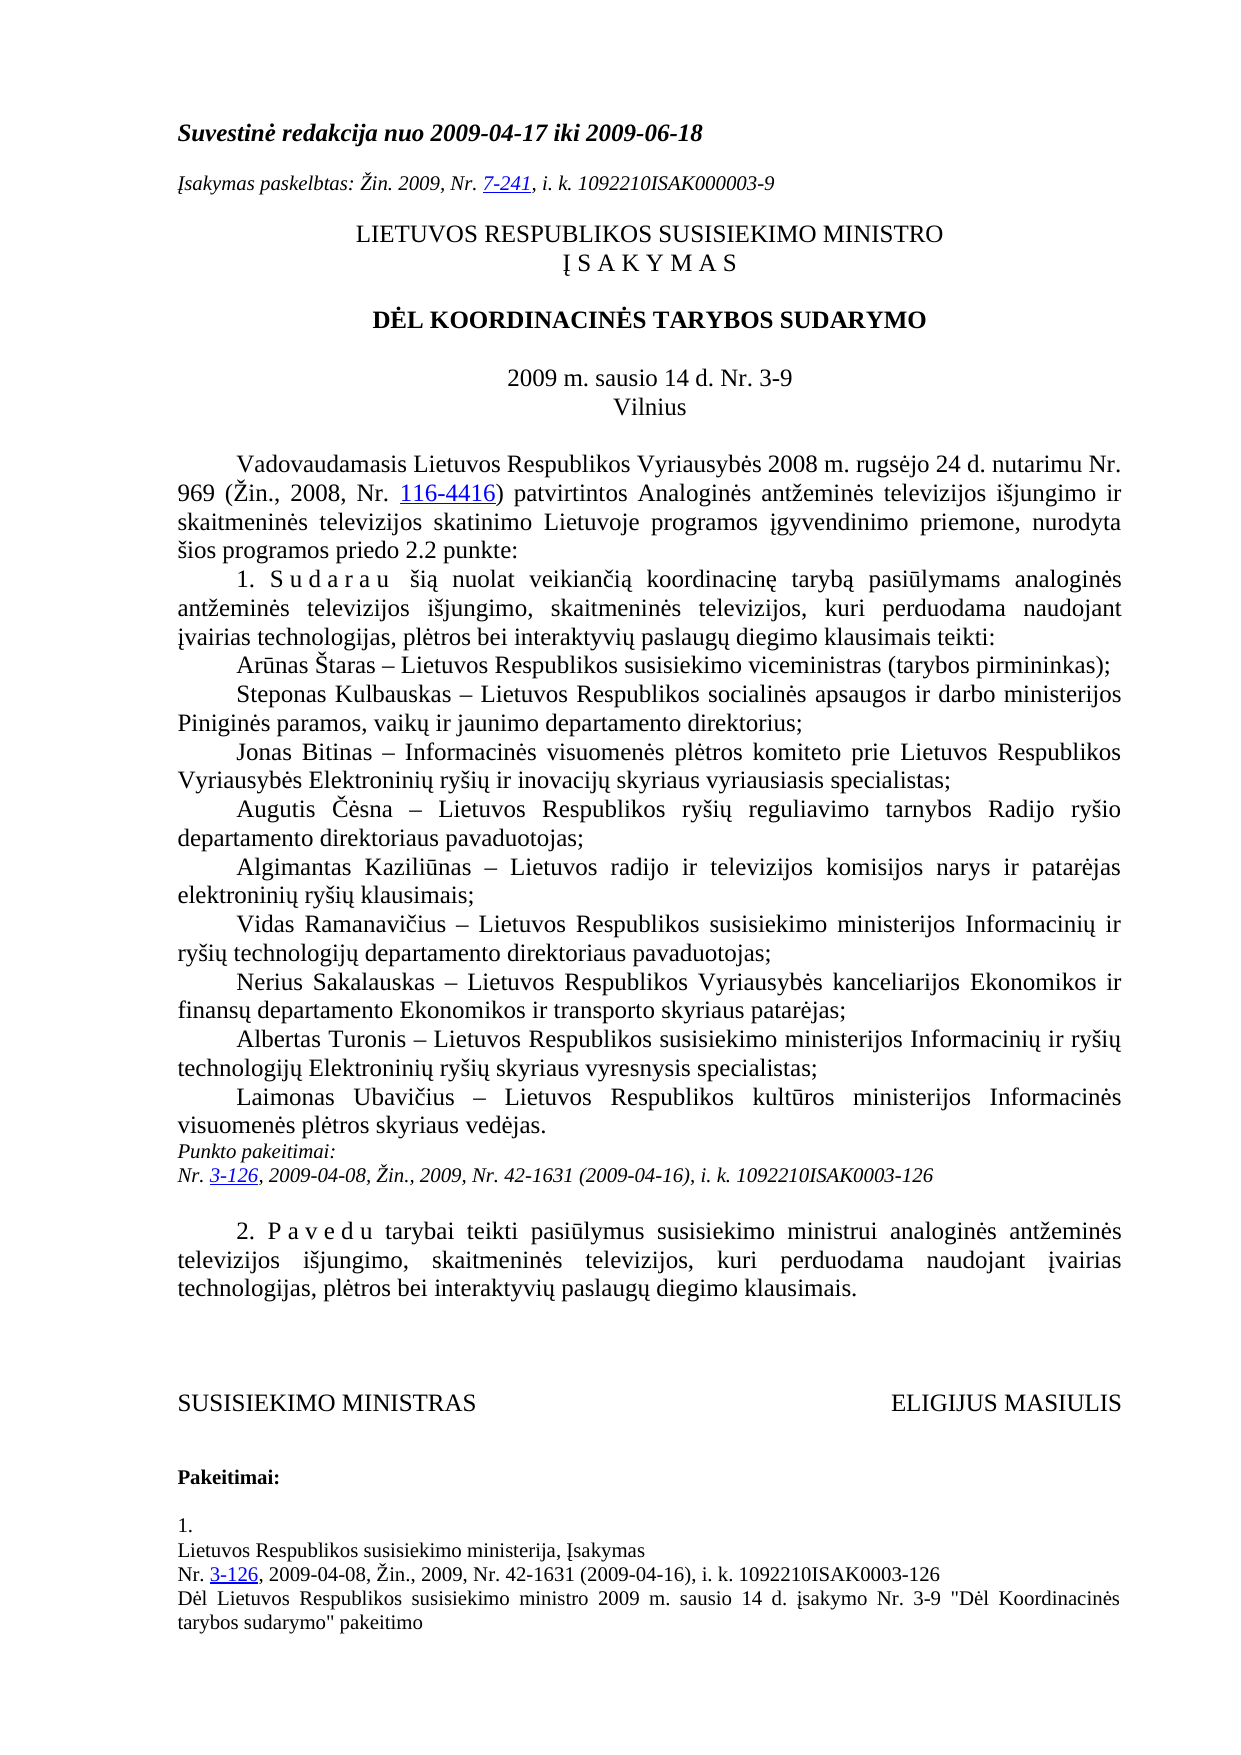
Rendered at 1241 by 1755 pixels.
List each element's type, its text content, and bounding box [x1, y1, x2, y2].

text Albertas Turonis – Lietuvos Respublikos susisiekimo ministerijos Informacinių ir ryšių technologijų Elektroninių ryšių skyriaus vyresnysis specialistas; [177, 1024, 1122, 1082]
text Vilnius [177, 392, 1122, 420]
text LIETUVOS RESPUBLIKOS SUSISIEKIMO MINISTRO [177, 219, 1122, 248]
text 1. Sudarau šią nuolat veikiančią koordinacinę tarybą pasiūlymams analoginės antžeminės televizijos išjungimo, skaitmeninės televizijos, kuri perduodama naudojant įvairias technologijas, plėtros bei interaktyvių paslaugų diegimo klausimais teikti: [177, 564, 1122, 650]
text Steponas Kulbauskas – Lietuvos Respublikos socialinės apsaugos ir darbo ministerijos Piniginės paramos, vaikų ir jaunimo departamento direktorius; [177, 679, 1122, 737]
text Lietuvos Respublikos susisiekimo ministerija, Įsakymas [177, 1537, 1122, 1562]
text Suvestinė redakcija nuo 2009-04-17 iki 2009-06-18 [177, 118, 1122, 147]
text 2. Pavedu tarybai teikti pasiūlymus susisiekimo ministrui analoginės antžeminės televizijos išjungimo, skaitmeninės televizijos, kuri perduodama naudojant įvairias technologijas, plėtros bei interaktyvių paslaugų diegimo klausimais. [177, 1216, 1122, 1302]
text Nr. 3-126, 2009-04-08, Žin., 2009, Nr. 42-1631 (2009-04-16), i. k. 1092210ISAK0003-126 [177, 1163, 1122, 1187]
text Augutis Čėsna – Lietuvos Respublikos ryšių reguliavimo tarnybos Radijo ryšio departamento direktoriaus pavaduotojas; [177, 794, 1122, 852]
text Nr. 3-126, 2009-04-08, Žin., 2009, Nr. 42-1631 (2009-04-16), i. k. 1092210ISAK0003-126 [177, 1562, 1122, 1586]
text Jonas Bitinas – Informacinės visuomenės plėtros komiteto prie Lietuvos Respublikos Vyriausybės Elektroninių ryšių ir inovacijų skyriaus vyriausiasis specialistas; [177, 737, 1122, 794]
text Pakeitimai: [177, 1465, 1122, 1489]
text Punkto pakeitimai: [177, 1139, 1122, 1163]
text Vadovaudamasis Lietuvos Respublikos Vyriausybės 2008 m. rugsėjo 24 d. nutarimu Nr. 969 (Žin., 2008, Nr. 116-4416) patvirtintos Analoginės antžeminės televizijos išjungimo ir skaitmeninės televizijos skatinimo Lietuvoje programos įgyvendinimo priemone, nurodyta šios programos priedo 2.2 punkte: [177, 449, 1122, 564]
text Arūnas Štaras – Lietuvos Respublikos susisiekimo viceministras (tarybos pirmininkas); [177, 650, 1122, 679]
text 2009 m. sausio 14 d. Nr. 3-9 [177, 363, 1122, 392]
text Nerius Sakalauskas – Lietuvos Respublikos Vyriausybės kanceliarijos Ekonomikos ir finansų departamento Ekonomikos ir transporto skyriaus patarėjas; [177, 967, 1122, 1024]
text Laimonas Ubavičius – Lietuvos Respublikos kultūros ministerijos Informacinės visuomenės plėtros skyriaus vedėjas. [177, 1082, 1122, 1139]
text ĮSAKYMAS [177, 248, 1122, 277]
text Vidas Ramanavičius – Lietuvos Respublikos susisiekimo ministerijos Informacinių ir ryšių technologijų departamento direktoriaus pavaduotojas; [177, 909, 1122, 967]
text DĖL KOORDINACINĖS TARYBOS SUDARYMO [177, 305, 1122, 334]
text Įsakymas paskelbtas: Žin. 2009, Nr. 7-241, i. k. 1092210ISAK000003-9 [177, 171, 1122, 195]
text SUSISIEKIMO MINISTRAS ELIGIJUS MASIULIS [177, 1388, 1122, 1417]
text Dėl Lietuvos Respublikos susisiekimo ministro 2009 m. sausio 14 d. įsakymo Nr. 3-9 "Dėl Koordinacinės tarybos sudarymo" pakeitimo [177, 1586, 1122, 1634]
text Algimantas Kaziliūnas – Lietuvos radijo ir televizijos komisijos narys ir patarėjas elektroninių ryšių klausimais; [177, 852, 1122, 909]
text 1. [177, 1513, 1122, 1537]
